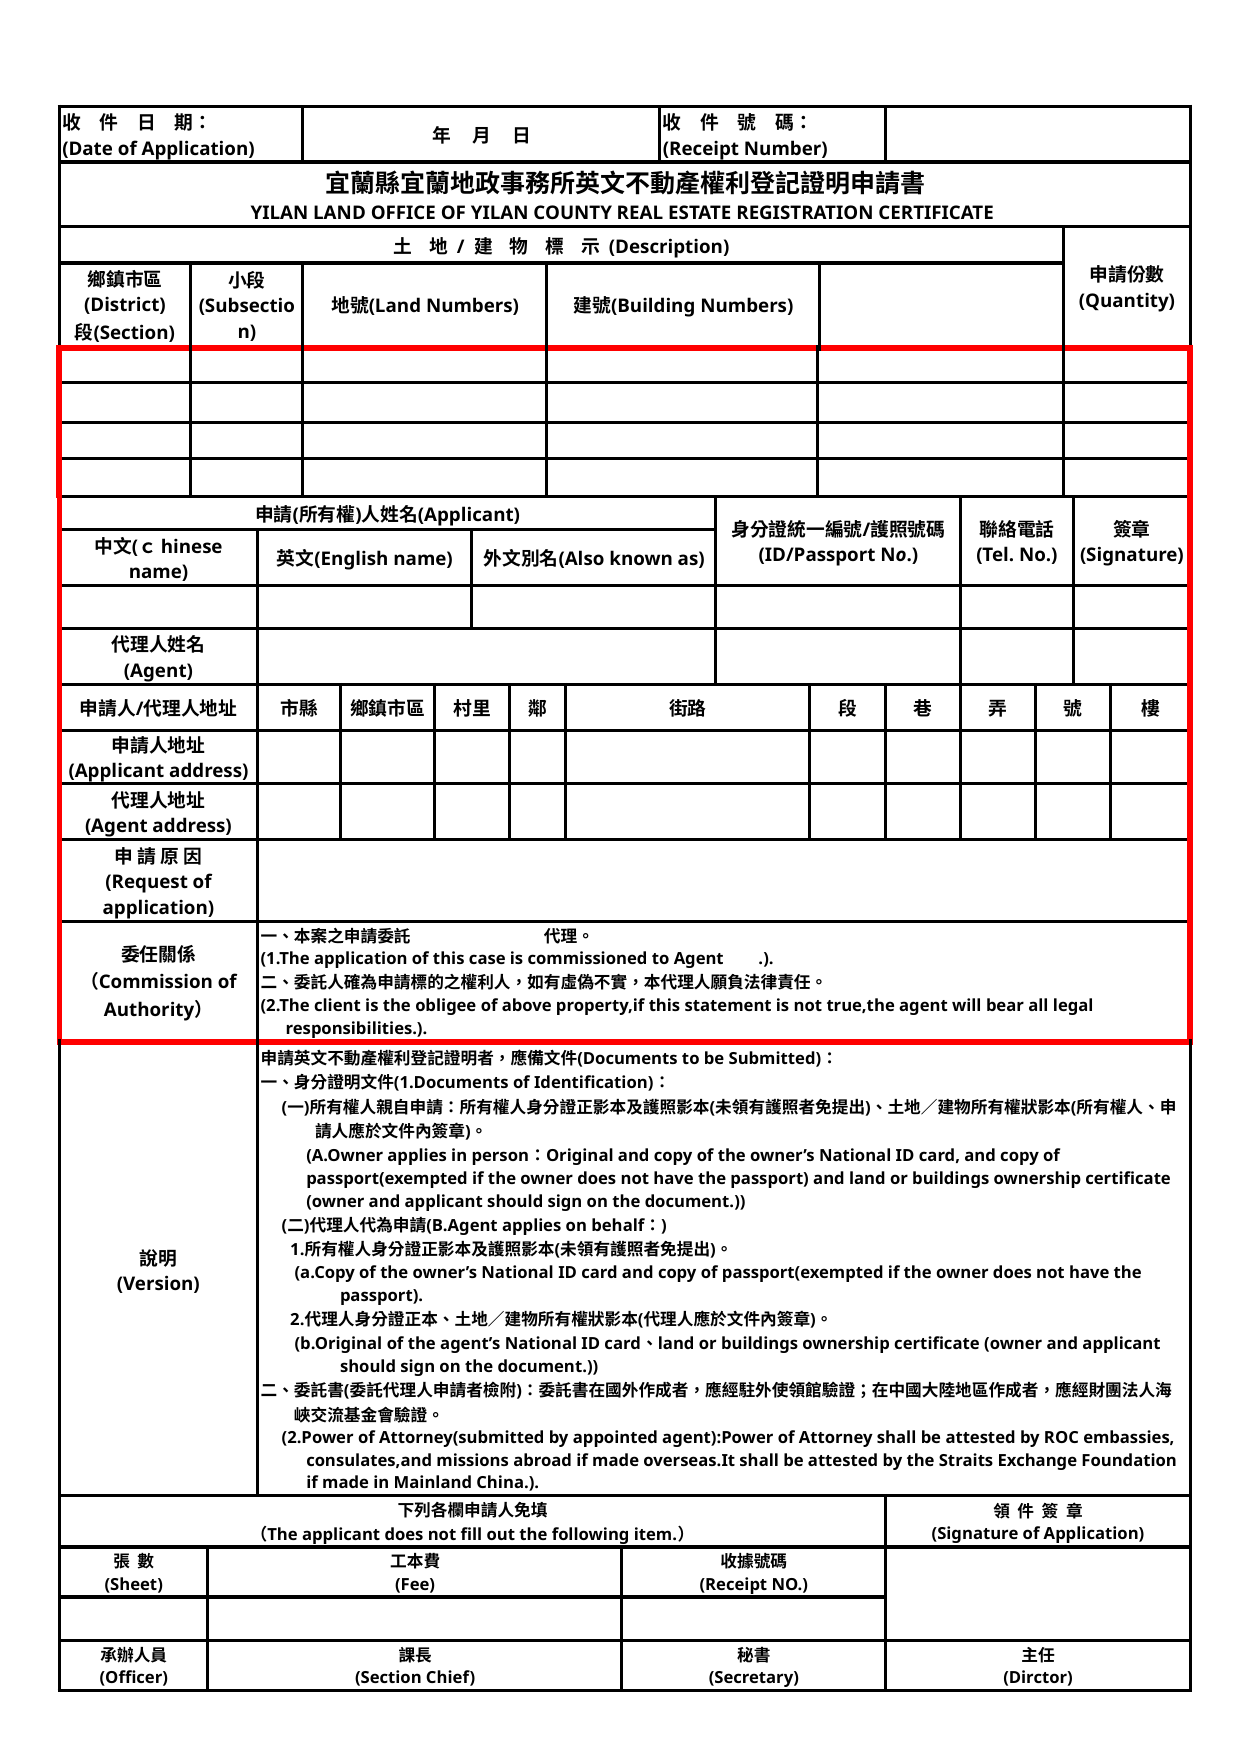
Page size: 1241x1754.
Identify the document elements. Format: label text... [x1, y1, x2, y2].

table_cell 領 件 簽 章 (Signature of Application) [887, 1497, 1189, 1545]
table_cell [192, 460, 301, 495]
table_cell 申請(所有權)人姓名(Applicant) [62, 498, 714, 528]
table_cell [62, 587, 256, 627]
table_cell [62, 424, 189, 457]
table_cell 宜蘭縣宜蘭地政事務所英文不動產權利登記證明申請書 YILAN LAND OFFICE OF YILAN COUNTY REAL ESTATE REGISTRATION CERTIFICATE [61, 164, 1189, 225]
table_cell [811, 785, 884, 838]
table_cell [436, 732, 508, 782]
table_header [887, 108, 1189, 160]
table_cell 身分證統一編號/護照號碼 (ID/Passport No.) [717, 498, 959, 584]
table_header 收 件 日 期： (Date of Application) [61, 108, 301, 160]
table_cell [962, 732, 1034, 782]
table_cell [304, 460, 545, 495]
table_cell [304, 384, 545, 421]
table_cell [567, 732, 808, 782]
table_cell [1065, 351, 1187, 381]
table_cell 一、本案之申請委託 代理。 (1.The application of this case is commissioned to Agent .). 二、委託人確為申請標的之權利人，如有虛偽不實，本代理人願負法律責任。 (2.The client is the obligee of above property,if this statement is not true,the agent will bear all legal responsibilities.). [259, 923, 1187, 1039]
table_cell [304, 424, 545, 457]
table_cell [259, 630, 714, 683]
table_cell [887, 732, 959, 782]
table_cell [887, 785, 959, 838]
table_cell [1075, 587, 1187, 627]
table_cell 代理人姓名 (Agent) [62, 630, 256, 683]
table_cell 主任 (Dirctor) [887, 1642, 1189, 1689]
table_cell [1112, 732, 1187, 782]
table_cell 聯絡電話 (Tel. No.) [962, 498, 1072, 584]
table_cell 申請英文不動產權利登記證明者，應備文件(Documents to be Submitted)： 一、身分證明文件(1.Documents of Identification)： (一)所有權人親自申請：所有權人身分證正影本及護照影本(未領有護照者免提出)、土地／建物所有權狀影本(所有權人、申請人應於文件內簽章)。 (A.Owner applies in person：Original and copy of the owner’s National ID card, and copy of passport(exempted if the owner does not have the passport) and land or buildings ownership certificate (owner and applicant should sign on the document.)) (二)代理人代為申請(B.Agent applies on behalf：) 1.所有權人身分證正影本及護照影本(未領有護照者免提出)。 (a.Copy of the owner’s National ID card and copy of passport(exempted if the owner does not have the passport). 2.代理人身分證正本、土地／建物所有權狀影本(代理人應於文件內簽章)。 (b.Original of the agent’s National ID card、land or buildings ownership certificate (owner and applicant should sign on the document.)) 二、委託書(委託代理人申請者檢附)：委託書在國外作成者，應經駐外使領館驗證；在中國大陸地區作成者，應經財團法人海峽交流基金會驗證。 (2.Power of Attorney(submitted by appointed agent):Power of Attorney shall be attested by ROC embassies, consulates,and missions abroad if made overseas.It shall be attested by the Straits Exchange Foundation if made in Mainland China.). [259, 1045, 1189, 1494]
table_cell [1065, 424, 1187, 457]
table_cell [1037, 732, 1109, 782]
table_cell 簽章 (Signature) [1075, 498, 1187, 584]
table_cell 建號(Building Numbers) [548, 265, 818, 344]
table_cell [192, 384, 301, 421]
table_cell 申請人地址 (Applicant address) [62, 732, 256, 782]
table_cell [192, 351, 301, 381]
table_cell [567, 785, 808, 838]
table_cell [819, 351, 1062, 381]
table_cell 小段(Subsection) [192, 265, 301, 344]
table_cell [548, 384, 816, 421]
table_cell [1065, 384, 1187, 421]
table_cell [821, 265, 1062, 344]
table_cell 收據號碼 (Receipt NO.) [623, 1549, 884, 1595]
table_cell [811, 732, 884, 782]
table_cell [62, 460, 189, 495]
table_cell [62, 384, 189, 421]
table_cell 鄉鎮市區 [342, 686, 433, 729]
table_cell 張 數 (Sheet) [61, 1549, 206, 1595]
table_cell 市縣 [259, 686, 339, 729]
table_cell [623, 1599, 884, 1639]
table_cell 土 地 / 建 物 標 示 (Description) [61, 228, 1062, 261]
table_cell [436, 785, 508, 838]
table_cell 秘書 (Secretary) [623, 1642, 884, 1689]
table_header 收 件 號 碼： (Receipt Number) [661, 108, 884, 160]
table_cell [962, 587, 1072, 627]
table_cell [192, 424, 301, 457]
table_cell 村里 [436, 686, 508, 729]
table_cell [511, 732, 564, 782]
table_cell [1075, 630, 1187, 683]
table_cell 課長 (Section Chief) [209, 1642, 620, 1689]
table_cell [548, 351, 816, 381]
table_cell [1037, 785, 1109, 838]
table_cell 英文(English name) [259, 531, 470, 584]
table_cell 巷 [887, 686, 959, 729]
table_cell [819, 384, 1062, 421]
table_cell 申 請 原 因 (Request of application) [62, 841, 256, 919]
table_cell 說明 (Version) [61, 1045, 256, 1494]
table_cell 委任關係 （Commission of Authority） [62, 923, 256, 1039]
table_cell 弄 [962, 686, 1034, 729]
table_cell 中文(ｃhinese name) [62, 531, 256, 584]
table_cell [548, 424, 816, 457]
table_cell [342, 732, 433, 782]
table_cell [1065, 460, 1187, 495]
table_cell 樓 [1112, 686, 1187, 729]
table_cell [819, 424, 1062, 457]
table_cell 工本費 (Fee) [209, 1549, 620, 1595]
table_cell [342, 785, 433, 838]
table_cell [473, 587, 714, 627]
table_cell [548, 460, 816, 495]
table_cell 下列各欄申請人免填 （The applicant does not fill out the following item.） [61, 1497, 884, 1545]
table_cell [1112, 785, 1187, 838]
table_cell 申請份數 (Quantity) [1065, 228, 1189, 344]
table_cell 鄰 [511, 686, 564, 729]
table_cell [962, 630, 1072, 683]
table_cell [717, 630, 959, 683]
table_cell 申請人/代理人地址 [62, 686, 256, 729]
table_cell 段 [811, 686, 884, 729]
table_cell 承辦人員 (Officer) [61, 1642, 206, 1689]
table_cell 外文別名(Also known as) [473, 531, 714, 584]
table_cell 鄉鎮市區 (District) 段(Section) [61, 265, 189, 344]
table_cell [962, 785, 1034, 838]
table_cell [511, 785, 564, 838]
table_cell 地號(Land Numbers) [304, 265, 545, 344]
table_cell [259, 732, 339, 782]
table_cell 號 [1037, 686, 1109, 729]
table_cell [887, 1549, 1189, 1639]
table_cell [259, 841, 1187, 919]
table_cell [717, 587, 959, 627]
table_cell 街路 [567, 686, 808, 729]
table_cell [819, 460, 1062, 495]
table_cell [304, 351, 545, 381]
table_cell 代理人地址 (Agent address) [62, 785, 256, 838]
table_header 年 月 日 [304, 108, 658, 160]
table_cell [62, 351, 189, 381]
table_cell [259, 785, 339, 838]
table_cell [259, 587, 470, 627]
table_cell [61, 1599, 206, 1639]
table_cell [209, 1599, 620, 1639]
